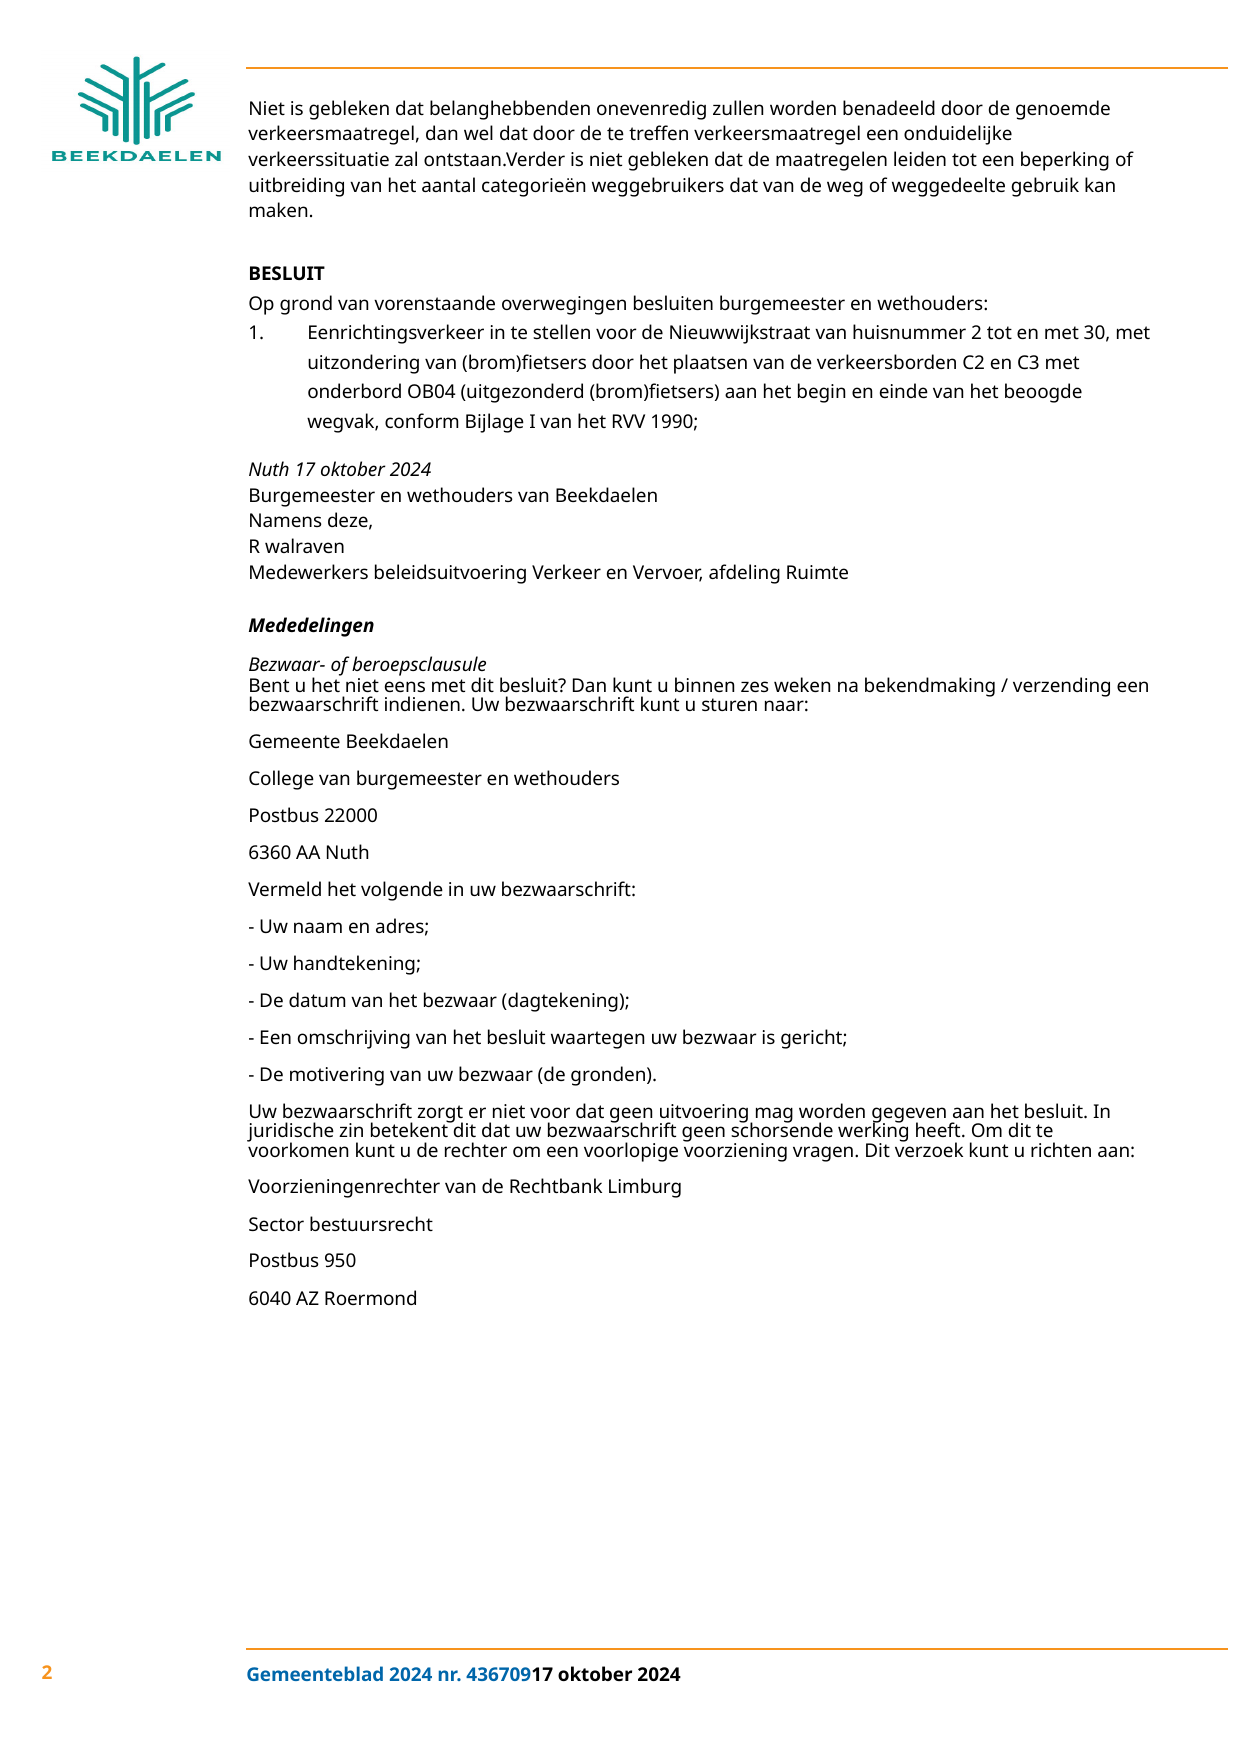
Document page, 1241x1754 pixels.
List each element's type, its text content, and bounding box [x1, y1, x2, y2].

picture [41, 47, 231, 172]
text Vermeld het volgende in uw bezwaarschrift: [248, 881, 1152, 900]
text - Uw naam en adres; [248, 918, 1152, 937]
text Medewerkers beleidsuitvoering Verkeer en Vervoer, afdeling Ruimte [248, 559, 1152, 585]
text R walraven [248, 533, 1152, 559]
text - De datum van het bezwaar (dagtekening); [248, 992, 1152, 1011]
text Mededelingen [248, 612, 1152, 638]
text - Uw handtekening; [248, 955, 1152, 974]
text Namens deze, [248, 508, 1152, 533]
text College van burgemeester en wethouders [248, 770, 1152, 789]
text Niet is gebleken dat belanghebbenden onevenredig zullen worden benadeeld door de genoemde verkeersmaatregel, dan wel dat door de te treffen verkeersmaatregel een onduidelijke verkeerssituatie zal ontstaan.Verder is niet gebleken dat de maatregelen leiden tot een beperking of uitbreiding van het aantal categorieën weggebruikers dat van de weg of weggedeelte gebruik kan maken. [248, 95, 1152, 223]
list Eenrichtingsverkeer in te stellen voor de Nieuwwijkstraat van huisnummer 2 tot en met 30, met uitzondering van (brom)fietsers door het plaatsen van de verkeersborden C2 en C3 met onderbord OB04 (uitgezonderd (brom)fietsers) aan het begin en einde van het beoogde wegvak, conform Bijlage I van het RVV 1990; [248, 319, 1152, 434]
text Uw bezwaarschrift zorgt er niet voor dat geen uitvoering mag worden gegeven aan het besluit. In juridische zin betekent dit dat uw bezwaarschrift geen schorsende werking heeft. Om dit te voorkomen kunt u de rechter om een voorlopige voorziening vragen. Dit verzoek kunt u richten aan: [248, 1103, 1152, 1161]
text Burgemeester en wethouders van Beekdaelen [248, 482, 1152, 508]
text 6360 AA Nuth [248, 844, 1152, 863]
text BESLUIT [248, 260, 1152, 286]
text Bent u het niet eens met dit besluit? Dan kunt u binnen zes weken na bekendmaking / verzending een bezwaarschrift indienen. Uw bezwaarschrift kunt u sturen naar: [248, 677, 1152, 716]
text Op grond van vorenstaande overwegingen besluiten burgemeester en wethouders: [248, 290, 1152, 316]
text Bezwaar- of beroepsclausule [248, 651, 1152, 677]
text Sector bestuursrecht [248, 1216, 1152, 1235]
text Postbus 950 [248, 1252, 1152, 1272]
text Gemeente Beekdaelen [248, 733, 1152, 752]
text 6040 AZ Roermond [248, 1289, 1152, 1309]
text - Een omschrijving van het besluit waartegen uw bezwaar is gericht; [248, 1029, 1152, 1048]
text Postbus 22000 [248, 807, 1152, 826]
text - De motivering van uw bezwaar (de gronden). [248, 1066, 1152, 1085]
text Voorzieningenrechter van de Rechtbank Limburg [248, 1178, 1152, 1198]
text Nuth 17 oktober 2024 [248, 456, 1152, 482]
